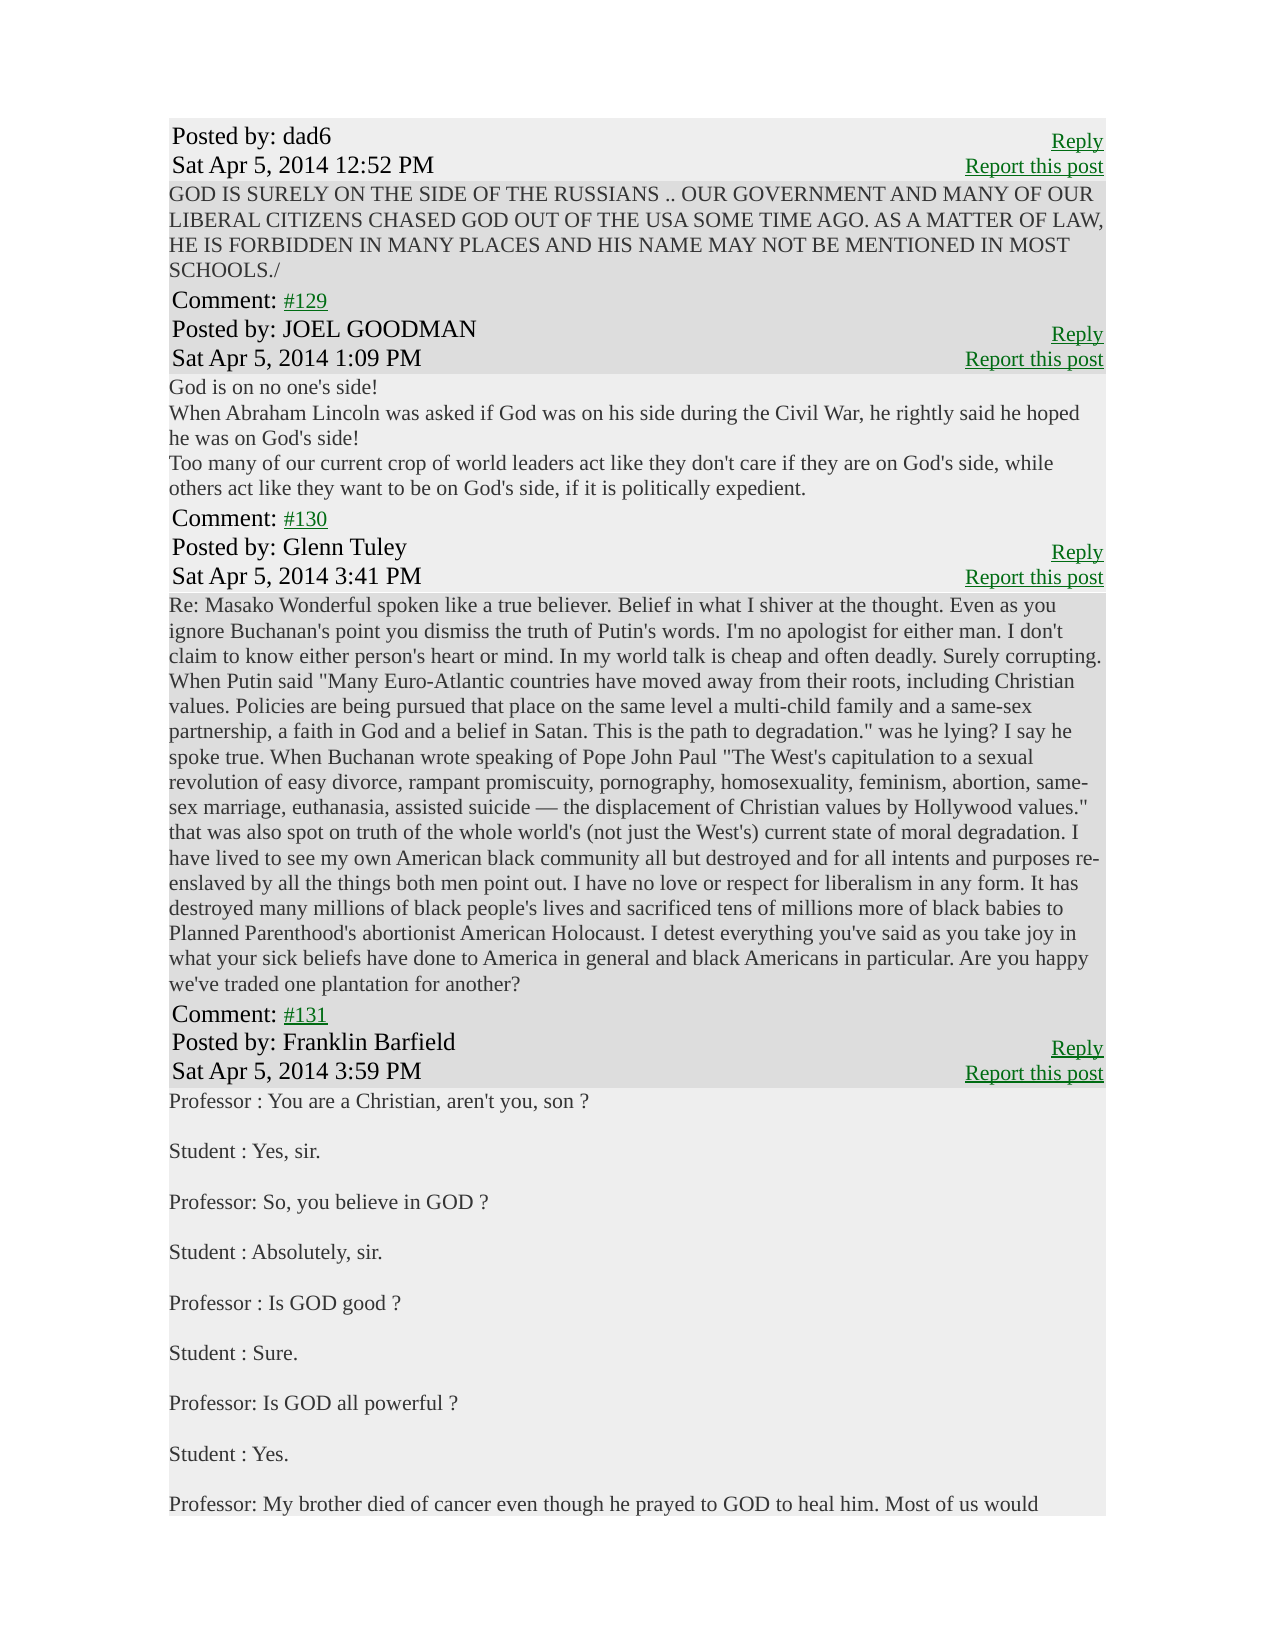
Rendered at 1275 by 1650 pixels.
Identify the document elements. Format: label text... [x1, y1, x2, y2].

table_header Comment: #131 Posted by: Franklin Barfield Sat Apr 5, 2014 3:59 PM [169, 996, 872, 1088]
table_header Comment: #129 Posted by: JOEL GOODMAN Sat Apr 5, 2014 1:09 PM [169, 282, 872, 374]
table_cell Professor : You are a Christian, aren't you, son ? Student : Yes, sir. Professor: So, you believe in GOD ? Student : Absolutely, sir. Professor : Is GOD good ? Student : Sure. Professor: Is GOD all powerful ? Student : Yes. Professor: My brother died of cancer even though he prayed to GOD to heal him. Most of us would [169, 1088, 1106, 1516]
table_header Reply Report this post [872, 282, 1106, 374]
table_header Reply Report this post [872, 996, 1106, 1088]
table_header Reply Report this post [872, 118, 1106, 181]
table_header Reply Report this post [872, 500, 1106, 592]
table_cell GOD IS SURELY ON THE SIDE OF THE RUSSIANS .. OUR GOVERNMENT AND MANY OF OUR LIBERAL CITIZENS CHASED GOD OUT OF THE USA SOME TIME AGO. AS A MATTER OF LAW, HE IS FORBIDDEN IN MANY PLACES AND HIS NAME MAY NOT BE MENTIONED IN MOST SCHOOLS./ [169, 181, 1106, 282]
table_header Comment: #130 Posted by: Glenn Tuley Sat Apr 5, 2014 3:41 PM [169, 500, 872, 592]
table_cell Re: Masako Wonderful spoken like a true believer. Belief in what I shiver at the thought. Even as you ignore Buchanan's point you dismiss the truth of Putin's words. I'm no apologist for either man. I don't claim to know either person's heart or mind. In my world talk is cheap and often deadly. Surely corrupting. When Putin said "Many Euro-Atlantic countries have moved away from their roots, including Christian values. Policies are being pursued that place on the same level a multi-child family and a same-sex partnership, a faith in God and a belief in Satan. This is the path to degradation." was he lying? I say he spoke true. When Buchanan wrote speaking of Pope John Paul "The West's capitulation to a sexual revolution of easy divorce, rampant promiscuity, pornography, homosexuality, feminism, abortion, same-sex marriage, euthanasia, assisted suicide — the displacement of Christian values by Hollywood values." that was also spot on truth of the whole world's (not just the West's) current state of moral degradation. I have lived to see my own American black community all but destroyed and for all intents and purposes re-enslaved by all the things both men point out. I have no love or respect for liberalism in any form. It has destroyed many millions of black people's lives and sacrificed tens of millions more of black babies to Planned Parenthood's abortionist American Holocaust. I detest everything you've said as you take joy in what your sick beliefs have done to America in general and black Americans in particular. Are you happy we've traded one plantation for another? [169, 593, 1106, 996]
table_cell God is on no one's side! When Abraham Lincoln was asked if God was on his side during the Civil War, he rightly said he hoped he was on God's side! Too many of our current crop of world leaders act like they don't care if they are on God's side, while others act like they want to be on God's side, if it is politically expedient. [169, 374, 1106, 500]
table_header Posted by: dad6 Sat Apr 5, 2014 12:52 PM [169, 118, 872, 181]
